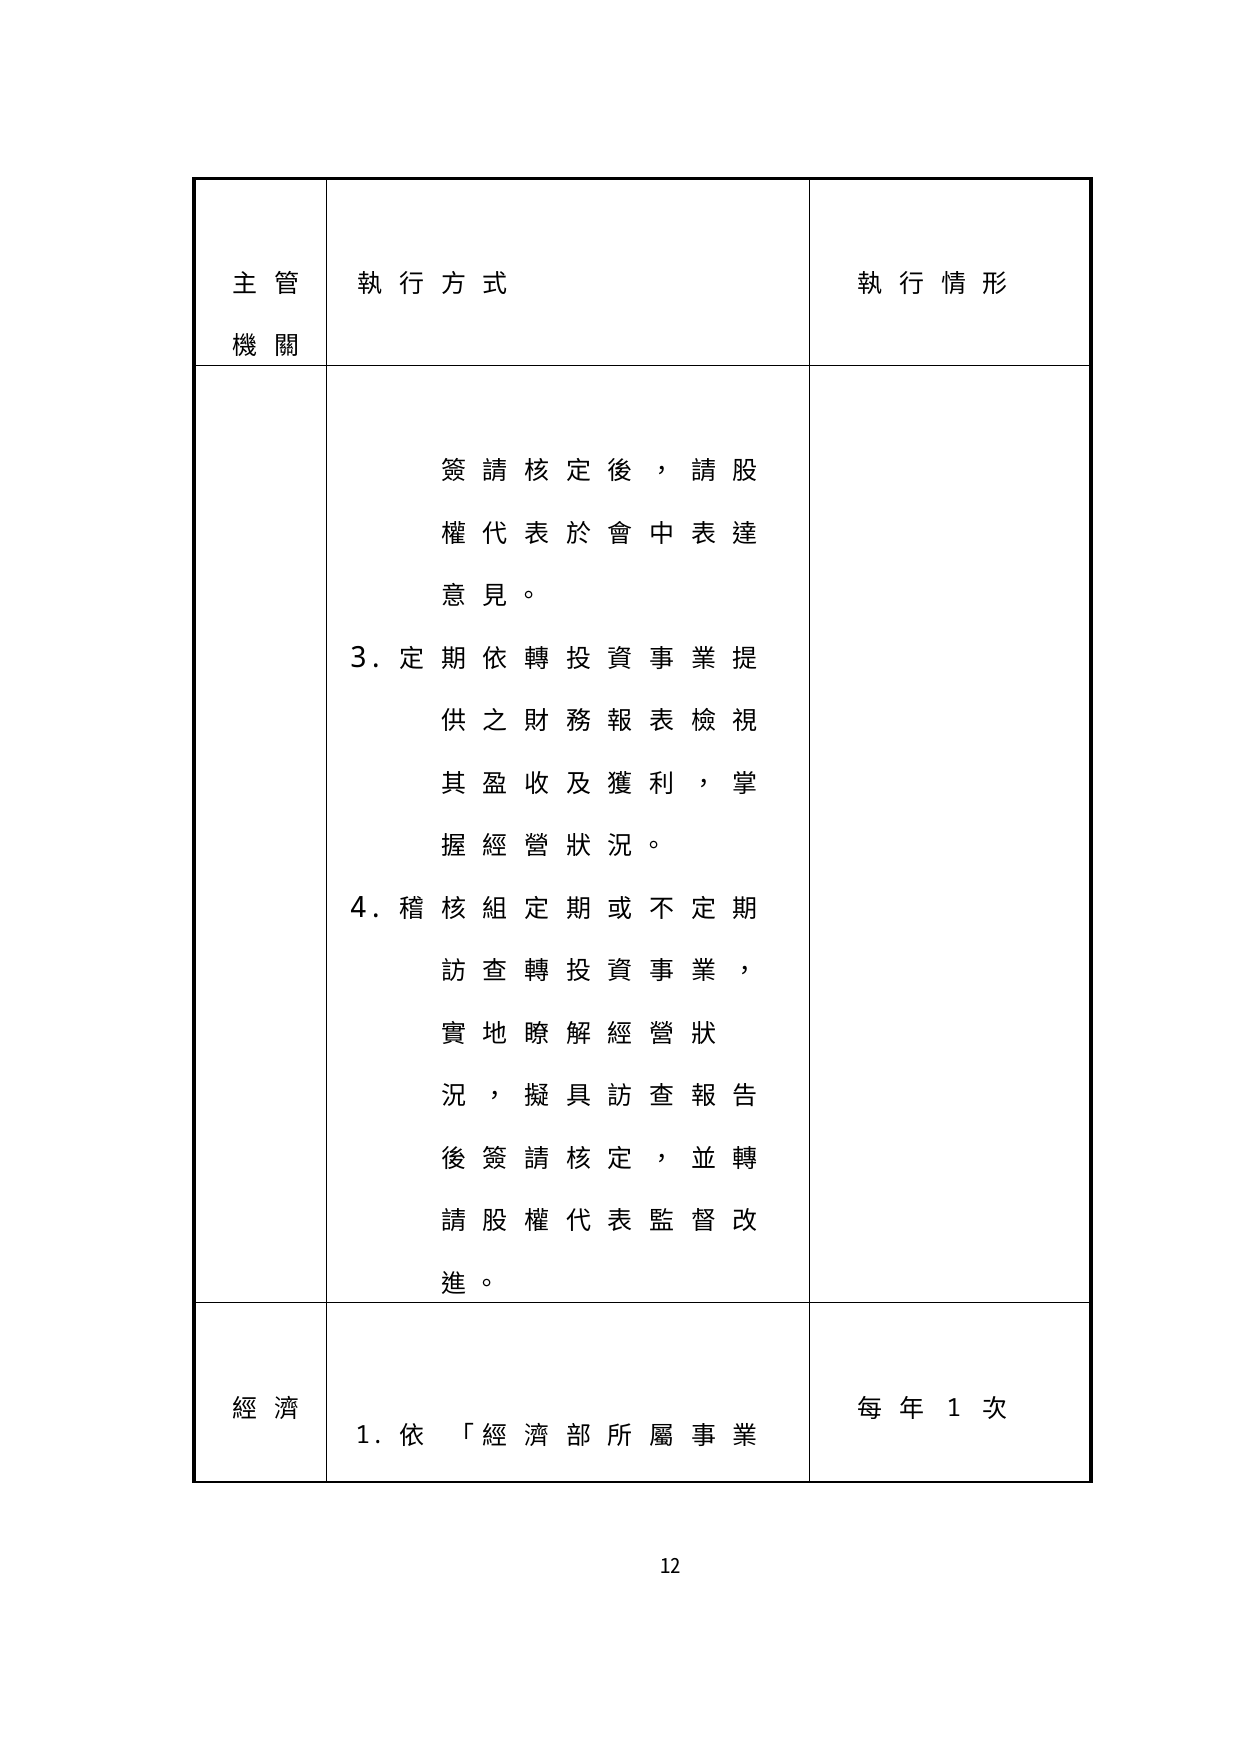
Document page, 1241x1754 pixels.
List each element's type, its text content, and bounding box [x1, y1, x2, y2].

table_cell 經濟 [196, 1303, 326, 1481]
table_cell [196, 366, 326, 1302]
table_cell 1.依「經濟部所屬事業 [327, 1303, 809, 1481]
table_header 執行情形 [810, 180, 1089, 365]
table_cell [810, 366, 1089, 1302]
table_header 主管機關 [196, 180, 326, 365]
table_header 執行方式 [327, 180, 809, 365]
table_cell 每年1次 [810, 1303, 1089, 1481]
table_cell 每季就轉投資事業營運及財務情形予以分類並進行管理。 對會議議程研提意見簽請核定後，請股權代表於會中表達意見。 定期依轉投資事業提供之財務報表檢視其盈收及獲利，掌握經營狀況。 稽核組定期或不定期訪查轉投資事業，實地瞭解經營狀況，擬具訪查報告後簽請核定，並轉請股權代表監督改進。 [327, 366, 809, 1302]
